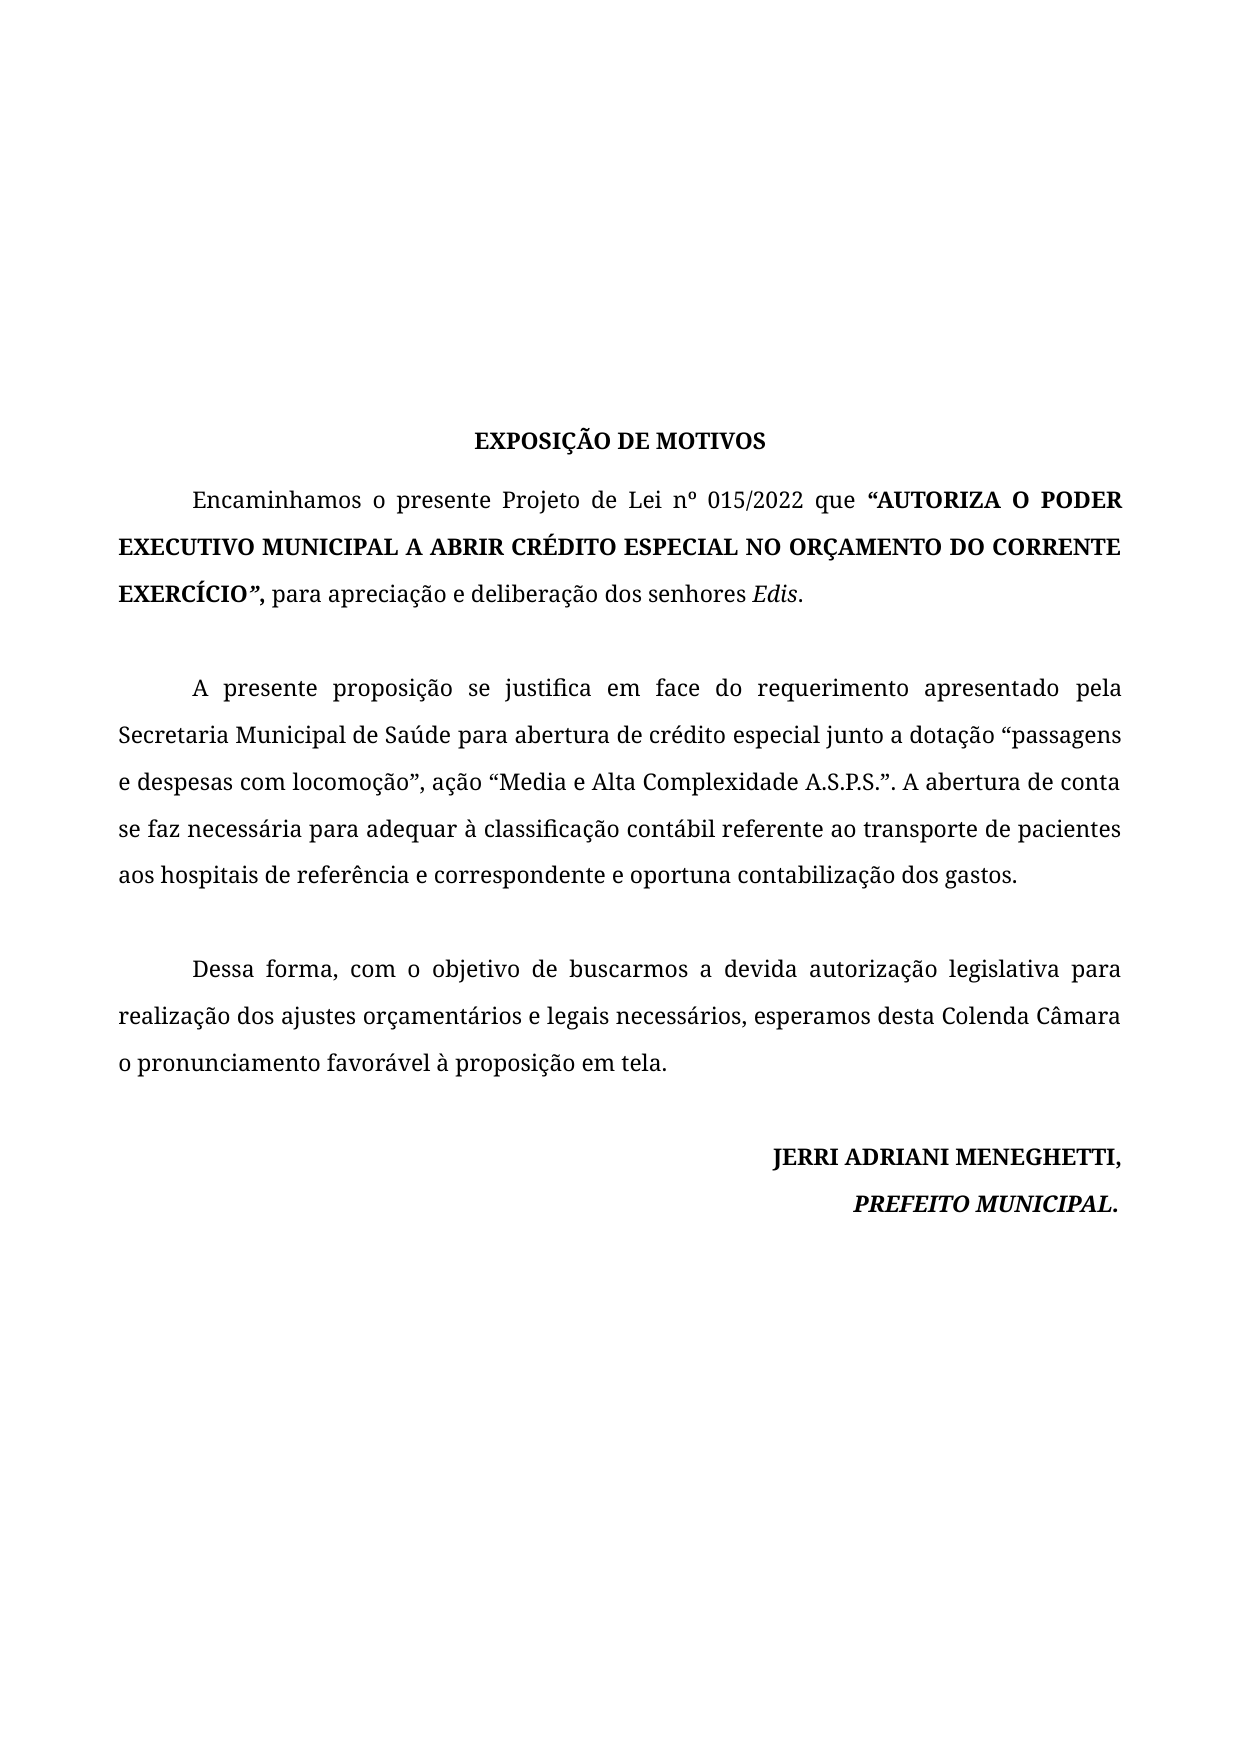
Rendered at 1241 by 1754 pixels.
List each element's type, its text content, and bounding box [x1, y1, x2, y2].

text A presente proposição se justifica em face do requerimento apresentado pela Secretaria Municipal de Saúde para abertura de crédito especial junto a dotação “passagens e despesas com locomoção”, ação “Media e Alta Complexidade A.S.P.S.”. A abertura de conta se faz necessária para adequar à classificação contábil referente ao transporte de pacientes aos hospitais de referência e correspondente e oportuna contabilização dos gastos. [118, 672, 1122, 891]
text JERRI ADRIANI MENEGHETTI, [118, 1141, 1122, 1172]
text EXPOSIÇÃO DE MOTIVOS [118, 425, 1122, 456]
text PREFEITO MUNICIPAL. [118, 1188, 1122, 1219]
text Encaminhamos o presente Projeto de Lei nº 015/2022 que “AUTORIZA O PODER EXECUTIVO MUNICIPAL A ABRIR CRÉDITO ESPECIAL NO ORÇAMENTO DO CORRENTE EXERCÍCIO”, para apreciação e deliberação dos senhores Edis. [118, 484, 1122, 609]
text Dessa forma, com o objetivo de buscarmos a devida autorização legislativa para realização dos ajustes orçamentários e legais necessários, esperamos desta Colenda Câmara o pronunciamento favorável à proposição em tela. [118, 953, 1122, 1078]
